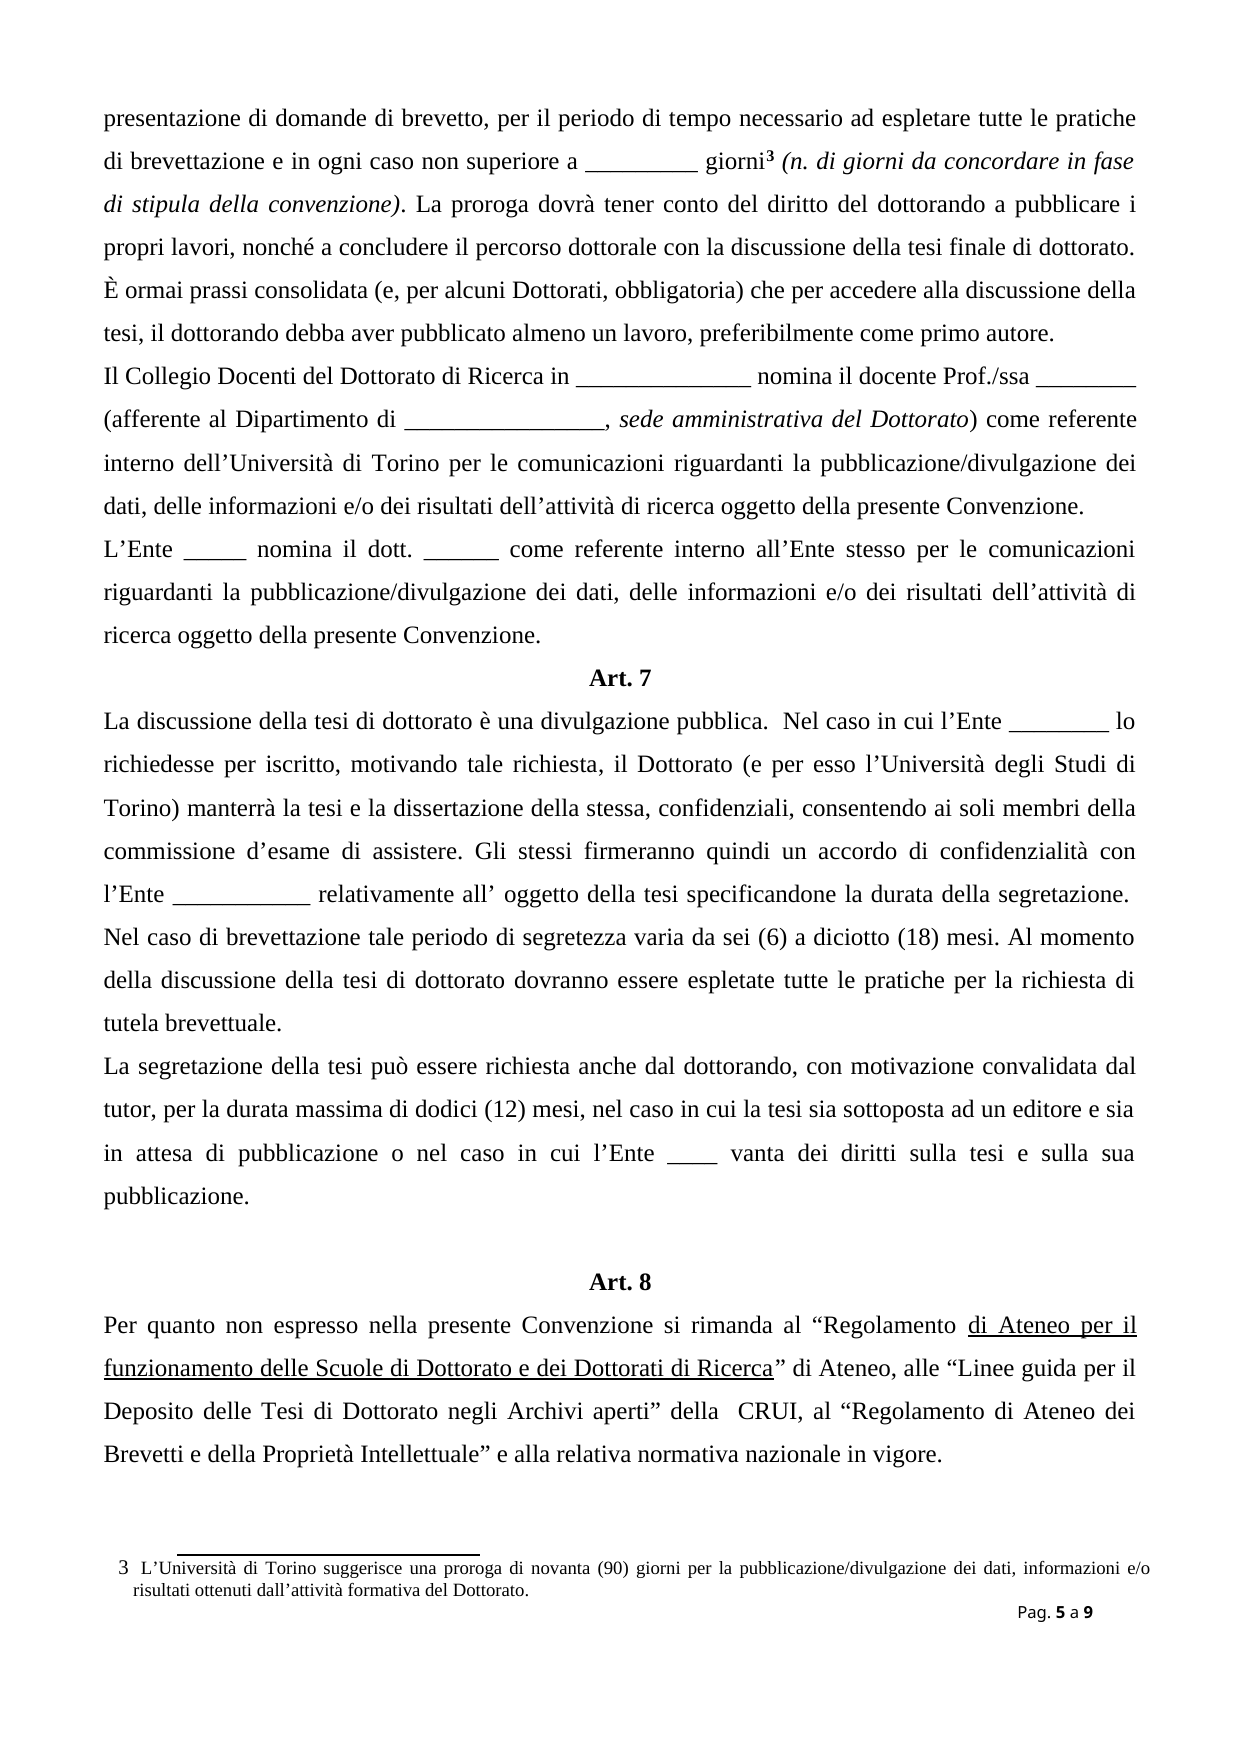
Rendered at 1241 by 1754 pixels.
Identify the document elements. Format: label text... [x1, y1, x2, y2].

text Il Collegio Docenti del Dottorato di Ricerca in ______________ nomina il docente Prof./ssa ________ (afferente al Dipartimento di ________________, sede amministrativa del Dottorato) come referente interno dell’Università di Torino per le comunicazioni riguardanti la pubblicazione/divulgazione dei dati, delle informazioni e/o dei risultati dell’attività di ricerca oggetto della presente Convenzione. [103, 361, 1137, 519]
text La discussione della tesi di dottorato è una divulgazione pubblica. Nel caso in cui l’Ente ________ lo richiedesse per iscritto, motivando tale richiesta, il Dottorato (e per esso l’Università degli Studi di Torino) manterrà la tesi e la dissertazione della stessa, confidenziali, consentendo ai soli membri della commissione d’esame di assistere. Gli stessi firmeranno quindi un accordo di confidenzialità con l’Ente ___________ relativamente all’ oggetto della tesi specificandone la durata della segretazione. Nel caso di brevettazione tale periodo di segretezza varia da sei (6) a diciotto (18) mesi. Al momento della discussione della tesi di dottorato dovranno essere espletate tutte le pratiche per la richiesta di tutela brevettuale. [103, 706, 1137, 1037]
text presentazione di domande di brevetto, per il periodo di tempo necessario ad espletare tutte le pratiche di brevettazione e in ogni caso non superiore a _________ giorni (n. di giorni da concordare in fase di stipula della convenzione). La proroga dovrà tener conto del diritto del dottorando a pubblicare i propri lavori, nonché a concludere il percorso dottorale con la discussione della tesi finale di dottorato. È ormai prassi consolidata (e, per alcuni Dottorati, obbligatoria) che per accedere alla discussione della tesi, il dottorando debba aver pubblicato almeno un lavoro, preferibilmente come primo autore. [103, 103, 1137, 347]
text L’Università di Torino suggerisce una proroga di novanta (90) giorni per la pubblicazione/divulgazione dei dati, informazioni e/o risultati ottenuti dall’attività formativa del Dottorato. [118, 1555, 1152, 1600]
text La segretazione della tesi può essere richiesta anche dal dottorando, con motivazione convalidata dal tutor, per la durata massima di dodici (12) mesi, nel caso in cui la tesi sia sottoposta ad un editore e sia in attesa di pubblicazione o nel caso in cui l’Ente ____ vanta dei diritti sulla tesi e sulla sua pubblicazione. [103, 1051, 1137, 1209]
text L’Ente _____ nomina il dott. ______ come referente interno all’Ente stesso per le comunicazioni riguardanti la pubblicazione/divulgazione dei dati, delle informazioni e/o dei risultati dell’attività di ricerca oggetto della presente Convenzione. [103, 534, 1137, 649]
text Art. 8 [103, 1267, 1137, 1296]
text Per quanto non espresso nella presente Convenzione si rimanda al “Regolamento di Ateneo per il funzionamento delle Scuole di Dottorato e dei Dottorati di Ricerca” di Ateneo, alle “Linee guida per il Deposito delle Tesi di Dottorato negli Archivi aperti” della CRUI, al “Regolamento di Ateneo dei Brevetti e della Proprietà Intellettuale” e alla relativa normativa nazionale in vigore. [103, 1310, 1137, 1468]
text Art. 7 [103, 663, 1137, 692]
